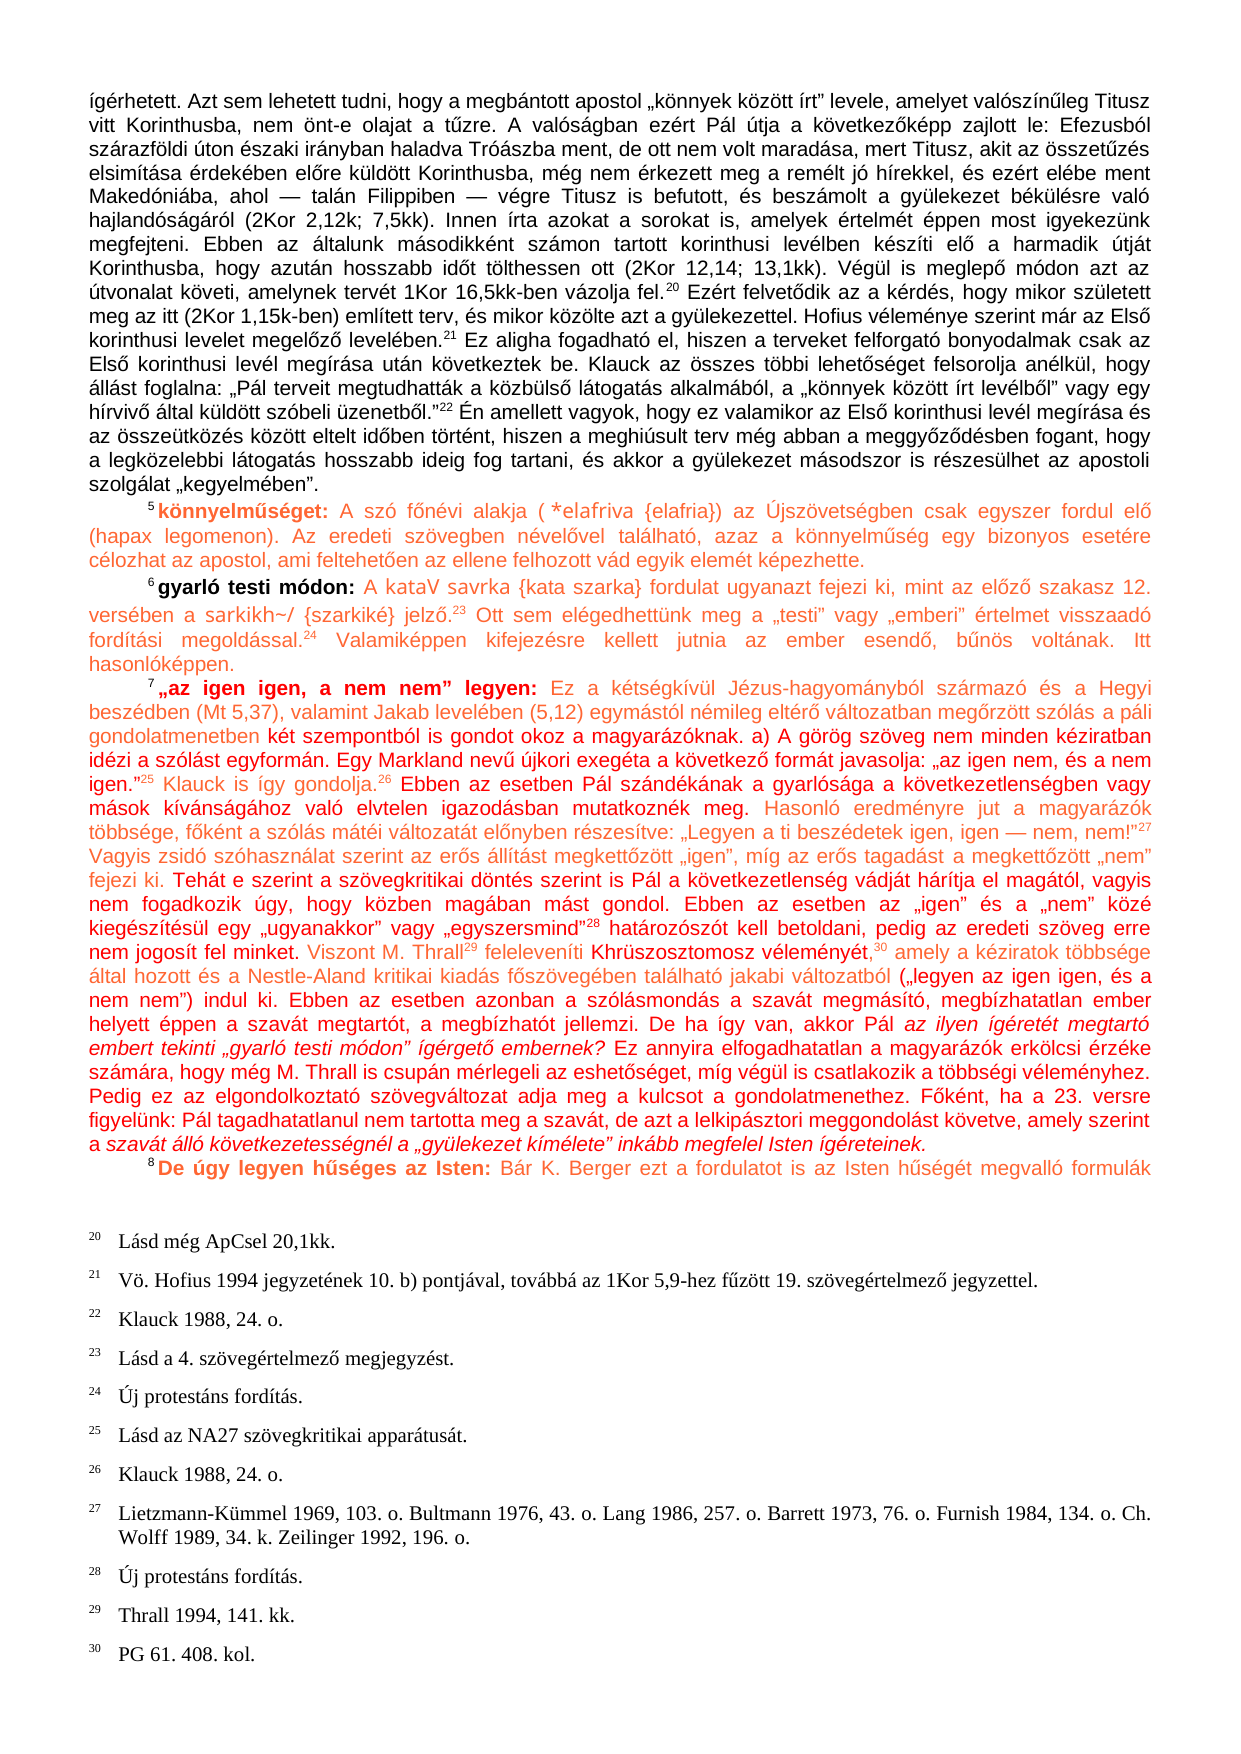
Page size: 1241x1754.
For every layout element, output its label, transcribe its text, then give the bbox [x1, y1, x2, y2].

text Lásd még ApCsel 20,1kk. [88, 1229, 1152, 1253]
text Új protestáns fordítás. [88, 1564, 1152, 1588]
text PG 61. 408. kol. [88, 1641, 1152, 1665]
text Lietzmann-Kümmel 1969, 103. o. Bultmann 1976, 43. o. Lang 1986, 257. o. Barrett 1973, 76. o. Furnish 1984, 134. o. Ch. Wolff 1989, 34. k. Zeilinger 1992, 196. o. [88, 1501, 1152, 1549]
text Thrall 1994, 141. kk. [88, 1602, 1152, 1627]
text Vö. Hofius 1994 jegyzetének 10. b) pontjával, továbbá az 1Kor 5,9-hez fűzött 19. szövegértelmező jegyzettel. [88, 1268, 1152, 1292]
text 8 De úgy legyen hűséges az Isten: Bár K. Berger ezt a fordulatot is az Isten hűségét megvalló formulák [88, 1156, 1152, 1179]
text Lásd az NA27 szövegkritikai apparátusát. [88, 1423, 1152, 1447]
text Új protestáns fordítás. [88, 1384, 1152, 1408]
text Klauck 1988, 24. o. [88, 1462, 1152, 1486]
text 5 könnyelműséget: A szó főnévi alakja ( *elafriva {elafria}) az Újszövetségben csak egyszer fordul elő (hapax legomenon). Az eredeti szövegben névelővel található, azaz a könnyelműség egy bizonyos esetére célozhat az apostol, ami feltehetően az ellene felhozott vád egyik elemét képezhette. [88, 496, 1152, 572]
text 6 gyarló testi módon: A kataV savrka {kata szarka} fordulat ugyanazt fejezi ki, mint az előző szakasz 12. versében a sarkikh~/ {szarkiké} jelző. Ott sem elégedhettünk meg a „testi” vagy „emberi” értelmet visszaadó fordítási megoldással. Valamiképpen kifejezésre kellett jutnia az ember esendő, bűnös voltának. Itt hasonlóképpen. [88, 572, 1152, 676]
text Lásd a 4. szövegértelmező megjegyzést. [88, 1345, 1152, 1369]
text Klauck 1988, 24. o. [88, 1306, 1152, 1331]
text ígérhetett. Azt sem lehetett tudni, hogy a megbántott apostol „könnyek között írt” levele, amelyet valószínűleg Titusz vitt Korinthusba, nem önt‑e olajat a tűzre. A valóságban ezért Pál útja a következőképp zajlott le: Efezusból szárazföldi úton északi irányban haladva Tróászba ment, de ott nem volt maradása, mert Titusz, akit az összetűzés elsimítása érdekében előre küldött Korinthusba, még nem érkezett meg a remélt jó hírekkel, és ezért elébe ment Makedóniába, ahol ― talán Filippiben ― végre Titusz is befutott, és beszámolt a gyülekezet békülésre való hajlandóságáról (2Kor 2,12k; 7,5kk). Innen írta azokat a sorokat is, amelyek értelmét éppen most igyekezünk megfejteni. Ebben az általunk másodikként számon tartott korinthusi levélben készíti elő a harmadik útját Korinthusba, hogy azután hosszabb időt tölthessen ott (2Kor 12,14; 13,1kk). Végül is meglepő módon azt az útvonalat követi, amelynek tervét 1Kor 16,5kk-ben vázolja fel. Ezért felvetődik az a kérdés, hogy mikor született meg az itt (2Kor 1,15k-ben) említett terv, és mikor közölte azt a gyülekezettel. Hofius véleménye szerint már az Első korinthusi levelet megelőző levelében. Ez aligha fogadható el, hiszen a terveket felforgató bonyodalmak csak az Első korinthusi levél megírása után következtek be. Klauck az összes többi lehetőséget felsorolja anélkül, hogy állást foglalna: „Pál terveit megtudhatták a közbülső látogatás alkalmából, a „könnyek között írt levélből” vagy egy hírvivő által küldött szóbeli üzenetből.” Én amellett vagyok, hogy ez valamikor az Első korinthusi levél megírása és az összeütközés között eltelt időben történt, hiszen a meghiúsult terv még abban a meggyőződésben fogant, hogy a legközelebbi látogatás hosszabb ideig fog tartani, és akkor a gyülekezet másodszor is részesülhet az apostoli szolgálat „kegyelmében”. [88, 88, 1152, 496]
text 7 „az igen igen, a nem nem” legyen: Ez a kétségkívül Jézus-hagyományból származó és a Hegyi beszédben (Mt 5,37), valamint Jakab levelében (5,12) egymástól némileg eltérő változatban megőrzött szólás a páli gondolatmenetben két szempontból is gondot okoz a magyarázóknak. a) A görög szöveg nem minden kéziratban idézi a szólást egyformán. Egy Markland nevű újkori exegéta a következő formát javasolja: „az igen nem, és a nem igen.” Klauck is így gondolja. Ebben az esetben Pál szándékának a gyarlósága a következetlenségben vagy mások kívánságához való elvtelen igazodásban mutatkoznék meg. Hasonló eredményre jut a magyarázók többsége, főként a szólás mátéi változatát előnyben részesítve: „Legyen a ti beszédetek igen, igen ― nem, nem!” Vagyis zsidó szóhasználat szerint az erős állítást megkettőzött „igen”, míg az erős tagadást a megkettőzött „nem” fejezi ki. Tehát e szerint a szövegkritikai döntés szerint is Pál a következetlenség vádját hárítja el magától, vagyis nem fogadkozik úgy, hogy közben magában mást gondol. Ebben az esetben az „igen” és a „nem” közé kiegészítésül egy „ugyanakkor” vagy „egyszersmind” határozószót kell betoldani, pedig az eredeti szöveg erre nem jogosít fel minket. Viszont M. Thrall feleleveníti Khrüszosztomosz véleményét, amely a kéziratok többsége által hozott és a Nestle-Aland kritikai kiadás főszövegében található jakabi változatból („legyen az igen igen, és a nem nem”) indul ki. Ebben az esetben azonban a szólásmondás a szavát megmásító, megbízhatatlan ember helyett éppen a szavát megtartót, a megbízhatót jellemzi. De ha így van, akkor Pál az ilyen ígéretét megtartó embert tekinti „gyarló testi módon” ígérgető embernek? Ez annyira elfogadhatatlan a magyarázók erkölcsi érzéke számára, hogy még M. Thrall is csupán mérlegeli az eshetőséget, míg végül is csatlakozik a többségi véleményhez. Pedig ez az elgondolkoztató szövegváltozat adja meg a kulcsot a gondolatmenethez. Főként, ha a 23. versre figyelünk: Pál tagadhatatlanul nem tartotta meg a szavát, de azt a lelkipásztori meggondolást követve, amely szerint a szavát álló következetességnél a „gyülekezet kímélete” inkább megfelel Isten ígéreteinek. [88, 676, 1152, 1156]
